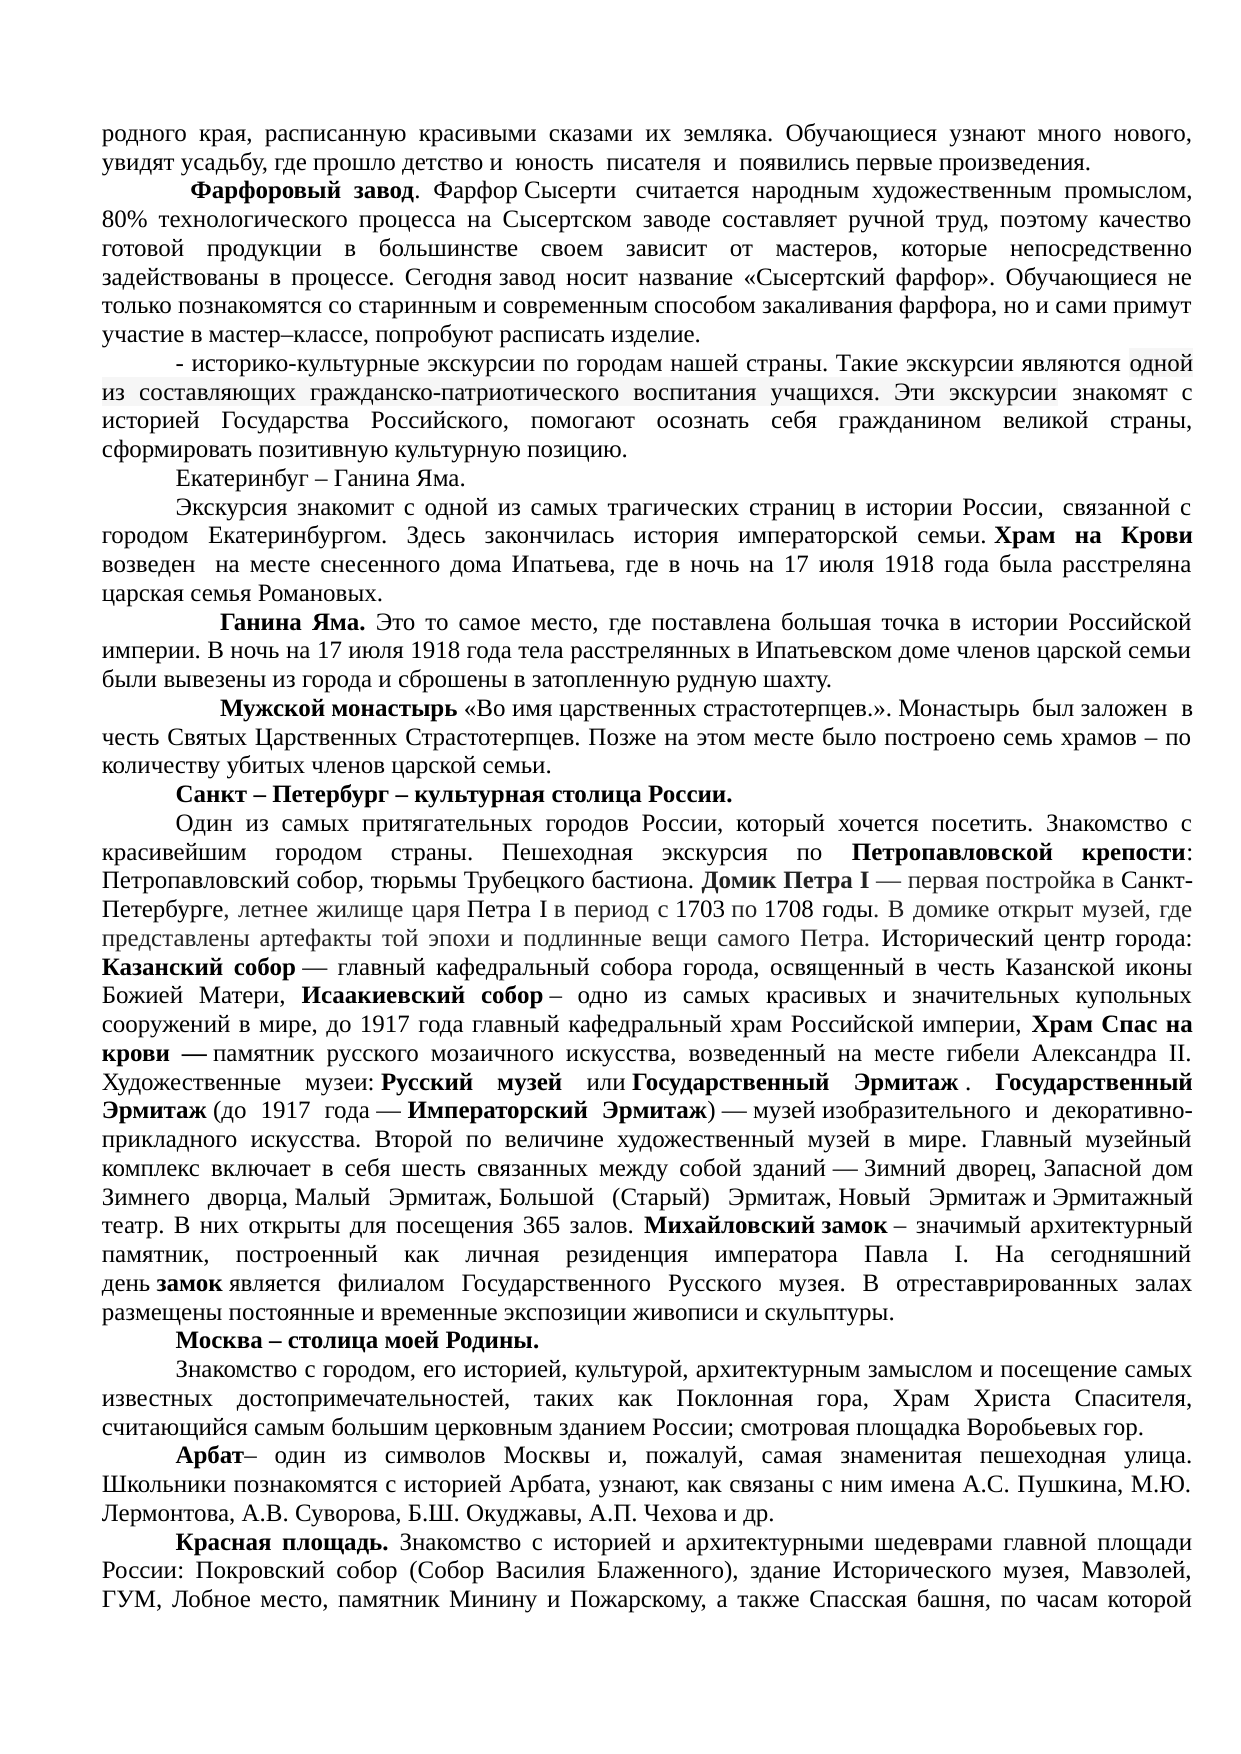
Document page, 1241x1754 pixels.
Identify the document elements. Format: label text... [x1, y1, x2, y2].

text Ганина Яма. Это то самое место, где поставлена большая точка в истории Российской империи. В ночь на 17 июля 1918 года тела расстрелянных в Ипатьевском доме членов царской семьи были вывезены из города и сброшены в затопленную рудную шахту. [102, 607, 1193, 693]
text Арбат– один из символов Москвы и, пожалуй, самая знаменитая пешеходная улица. Школьники познакомятся с историей Арбата, узнают, как связаны с ним имена А.С. Пушкина, М.Ю. Лермонтова, А.В. Суворова, Б.Ш. Окуджавы, А.П. Чехова и др. [102, 1441, 1193, 1527]
text Санкт – Петербург – культурная столица России. [102, 779, 1193, 808]
text родного края, расписанную красивыми сказами их земляка. Обучающиеся узнают много нового, увидят усадьбу, где прошло детство и юность писателя и появились первые произведения. [102, 118, 1193, 176]
text Мужской монастырь «Во имя царственных страстотерпцев.». Монастырь был заложен в честь Святых Царственных Страстотерпцев. Позже на этом месте было построено семь храмов – по количеству убитых членов царской семьи. [102, 693, 1193, 779]
text - историко-культурные экскурсии по городам нашей страны. Такие экскурсии являются одной из составляющих гражданско-патриотического воспитания учащихся. Эти экскурсии знакомят с историей Государства Российского, помогают осознать себя гражданином великой страны, сформировать позитивную культурную позицию. [102, 348, 1193, 463]
text Москва – столица моей Родины. [102, 1326, 1193, 1354]
text Один из самых притягательных городов России, который хочется посетить. Знакомство с красивейшим городом страны. Пешеходная экскурсия по Петропавловской крепости: Петропавловский собор, тюрьмы Трубецкого бастиона. Домик Петра I — первая постройка в Санкт-Петербурге, летнее жилище царя Петра I в период с 1703 по 1708 годы. В домике открыт музей, где представлены артефакты той эпохи и подлинные вещи самого Петра. Исторический центр города: Казанский собор — главный кафедральный собора города, освященный в честь Казанской иконы Божией Матери, Исаакиевский собор – одно из самых красивых и значительных купольных сооружений в мире, до 1917 года главный кафедральный храм Российской империи, Храм Спас на крови — памятник русского мозаичного искусства, возведенный на месте гибели Александра II. Художественные музеи: Русский музей или Государственный Эрмитаж . Государственный Эрмитаж (до 1917 года — Императорский Эрмитаж) — музей изобразительного и декоративно-прикладного искусства. Второй по величине художественный музей в мире. Главный музейный комплекс включает в себя шесть связанных между собой зданий — Зимний дворец, Запасной дом Зимнего дворца, Малый Эрмитаж, Большой (Старый) Эрмитаж, Новый Эрмитаж и Эрмитажный театр. В них открыты для посещения 365 залов. Михайловский замок – значимый архитектурный памятник, построенный как личная резиденция императора Павла I. На сегодняшний день замок является филиалом Государственного Русского музея. В отреставрированных залах размещены постоянные и временные экспозиции живописи и скульптуры. [102, 808, 1193, 1326]
text Знакомство с городом, его историей, культурой, архитектурным замыслом и посещение самых известных достопримечательностей, таких как Поклонная гора, Храм Христа Спасителя, считающийся самым большим церковным зданием России; смотровая площадка Воробьевых гор. [102, 1354, 1193, 1441]
text Фарфоровый завод. Фарфор Сысерти считается народным художественным промыслом, 80% технологического процесса на Сысертском заводе составляет ручной труд, поэтому качество готовой продукции в большинстве своем зависит от мастеров, которые непосредственно задействованы в процессе. Сегодня завод носит название «Сысертский фарфор». Обучающиеся не только познакомятся со старинным и современным способом закаливания фарфора, но и сами примут участие в мастер–классе, попробуют расписать изделие. [102, 176, 1193, 348]
text Красная площадь. Знакомство с историей и архитектурными шедеврами главной площади России: Покровский собор (Собор Василия Блаженного), здание Исторического музея, Мавзолей, ГУМ, Лобное место, памятник Минину и Пожарскому, а также Спасская башня, по часам которой [102, 1527, 1193, 1613]
text Экскурсия знакомит с одной из самых трагических страниц в истории России, связанной с городом Екатеринбургом. Здесь закончилась история императорской семьи. Храм на Крови возведен на месте снесенного дома Ипатьева, где в ночь на 17 июля 1918 года была расстреляна царская семья Романовых. [102, 492, 1193, 607]
text Екатеринбуг – Ганина Яма. [102, 463, 1193, 492]
